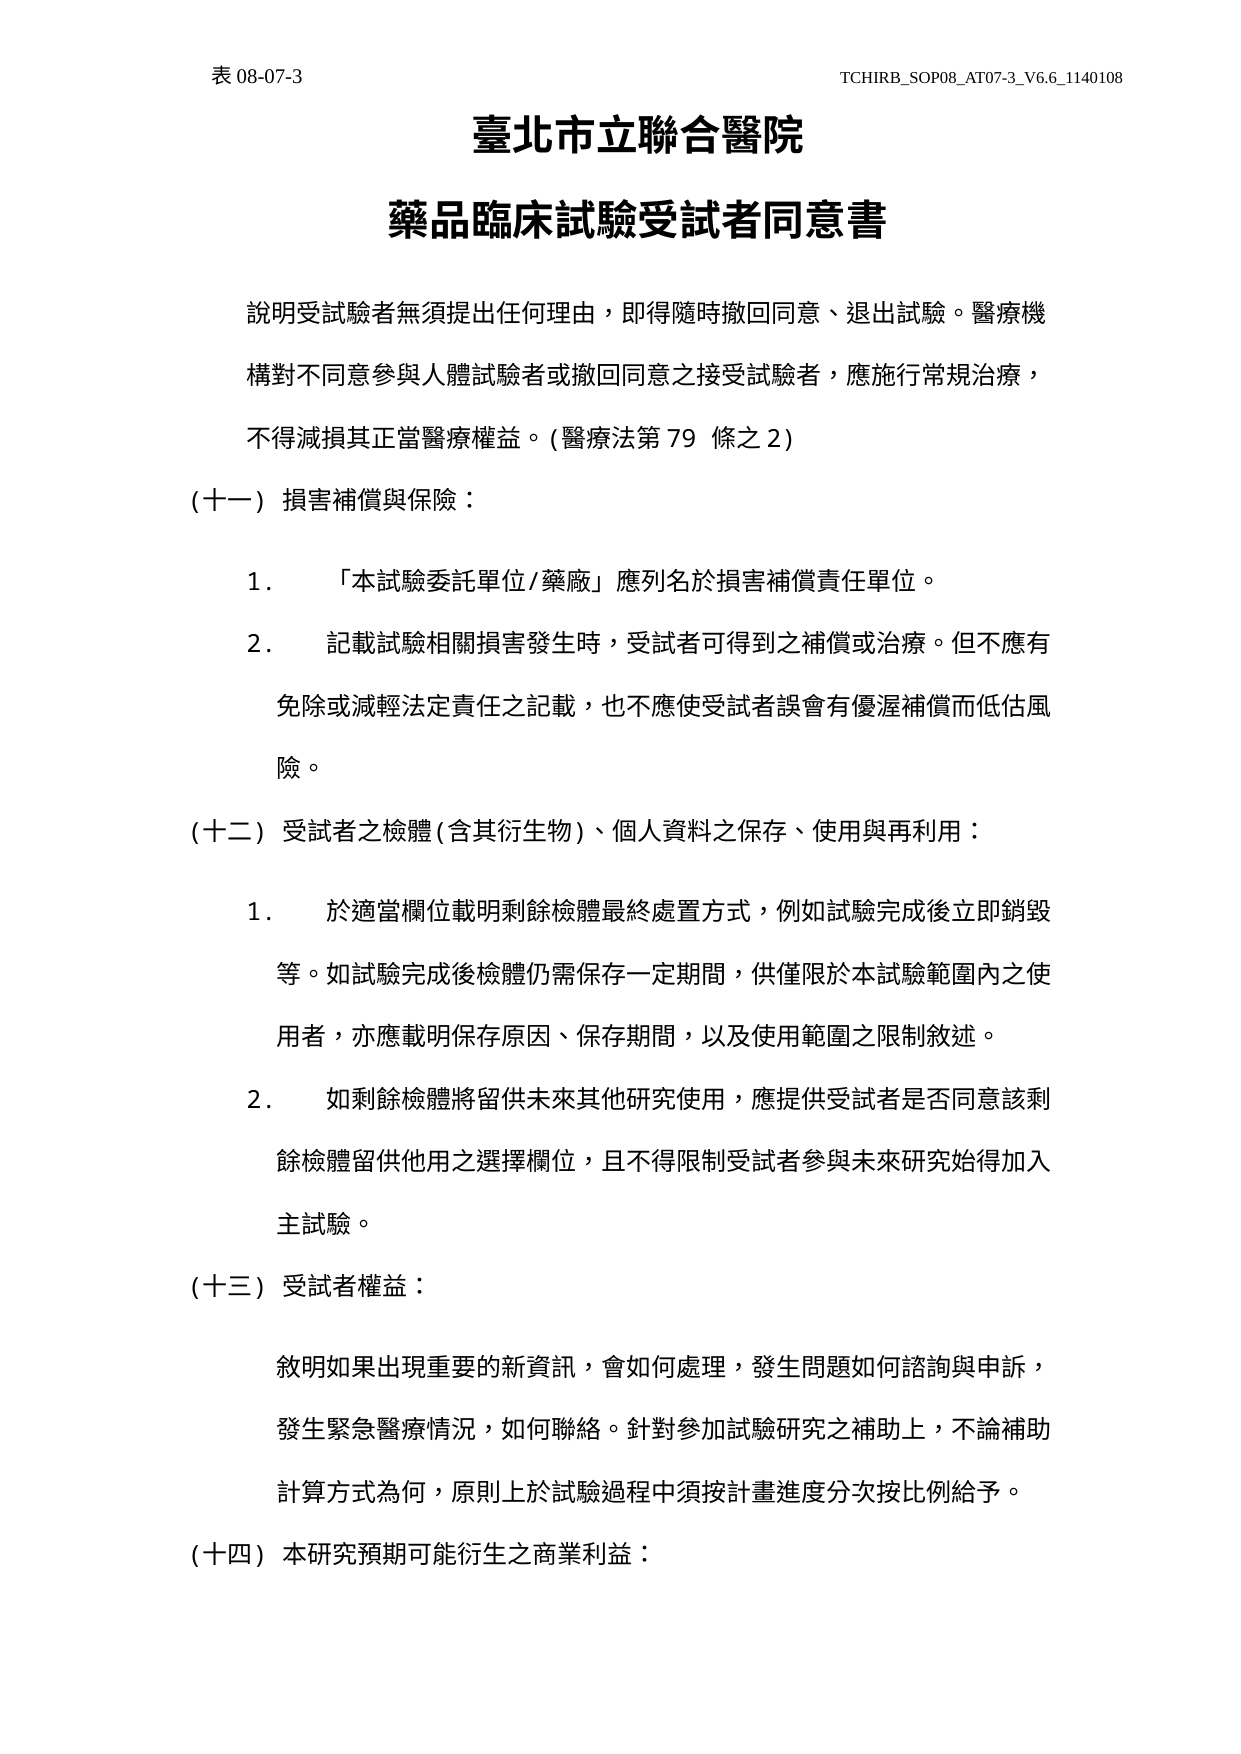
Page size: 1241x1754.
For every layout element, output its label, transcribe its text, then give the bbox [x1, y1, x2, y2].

list 記載試驗相關損害發生時，受試者可得到之補償或治療。但不應有免除或減輕法定責任之記載，也不應使受試者誤會有優渥補償而低估風險。 [246, 600, 1053, 788]
text (十三) 受試者權益： [187, 1243, 1053, 1306]
text (十一) 損害補償與保險： [187, 457, 1053, 519]
list 「本試驗委託單位/藥廠」應列名於損害補償責任單位。 [246, 538, 1053, 600]
text (十四) 本研究預期可能衍生之商業利益： [187, 1511, 1053, 1574]
text (十二) 受試者之檢體(含其衍生物)、個人資料之保存、使用與再利用： [187, 788, 1053, 850]
list 於適當欄位載明剩餘檢體最終處置方式，例如試驗完成後立即銷毀等。如試驗完成後檢體仍需保存一定期間，供僅限於本試驗範圍內之使用者，亦應載明保存原因、保存期間，以及使用範圍之限制敘述。 [246, 868, 1053, 1056]
list 如剩餘檢體將留供未來其他研究使用，應提供受試者是否同意該剩餘檢體留供他用之選擇欄位，且不得限制受試者參與未來研究始得加入主試驗。 [246, 1056, 1053, 1243]
text 說明受試驗者無須提出任何理由，即得隨時撤回同意、退出試驗。醫療機構對不同意參與人體試驗者或撤回同意之接受試驗者，應施行常規治療，不得減損其正當醫療權益。(醫療法第79 條之2) [246, 269, 1053, 457]
text 敘明如果出現重要的新資訊，會如何處理，發生問題如何諮詢與申訴，發生緊急醫療情況，如何聯絡。針對參加試驗研究之補助上，不論補助計算方式為何，原則上於試驗過程中須按計畫進度分次按比例給予。 [276, 1324, 1053, 1511]
